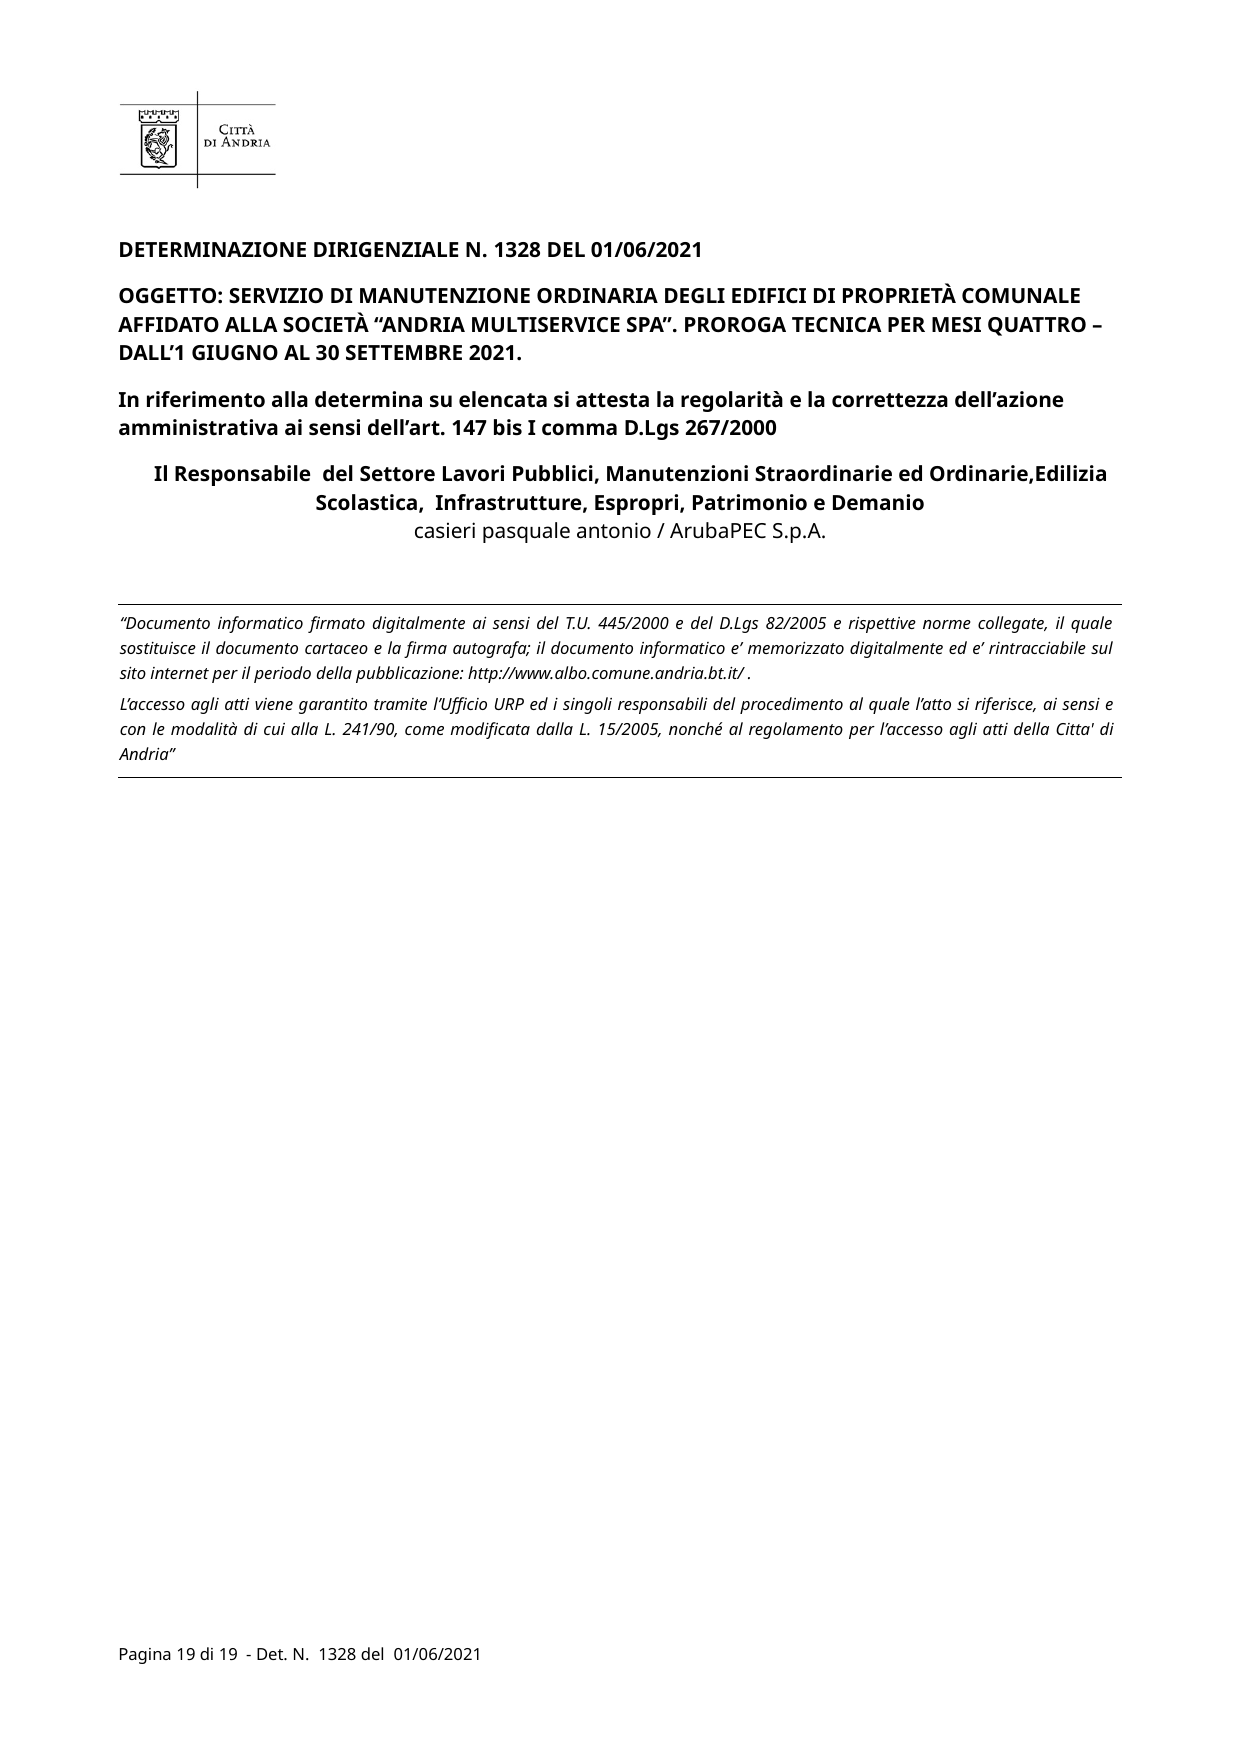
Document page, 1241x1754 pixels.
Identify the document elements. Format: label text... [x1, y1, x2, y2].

table_header “Documento informatico firmato digitalmente ai sensi del T.U. 445/2000 e del D.Lgs 82/2005 e rispettive norme collegate, il quale sostituisce il documento cartaceo e la firma autografa; il documento informatico e’ memorizzato digitalmente ed e’ rintracciabile sul sito internet per il periodo della pubblicazione: http://www.albo.comune.andria.bt.it/ . L’accesso agli atti viene garantito tramite l’Ufficio URP ed i singoli responsabili del procedimento al quale l’atto si riferisce, ai sensi e con le modalità di cui alla L. 241/90, come modificata dalla L. 15/2005, nonché al regolamento per l’accesso agli atti della Citta' di Andria” [118, 605, 1122, 777]
text Il Responsabile del Settore Lavori Pubblici, Manutenzioni Straordinarie ed Ordinarie,Edilizia Scolastica, Infrastrutture, Espropri, Patrimonio e Demanio [118, 459, 1122, 516]
text OGGETTO: SERVIZIO DI MANUTENZIONE ORDINARIA DEGLI EDIFICI DI PROPRIETÀ COMUNALE AFFIDATO ALLA SOCIETÀ “ANDRIA MULTISERVICE SPA”. PROROGA TECNICA PER MESI QUATTRO – DALL’1 GIUGNO AL 30 SETTEMBRE 2021. [118, 282, 1122, 367]
picture [118, 88, 276, 189]
text In riferimento alla determina su elencata si attesta la regolarità e la correttezza dell’azione amministrativa ai sensi dell’art. 147 bis I comma D.Lgs 267/2000 [118, 385, 1122, 442]
text DETERMINAZIONE DIRIGENZIALE N. 1328 DEL 01/06/2021 [118, 236, 1122, 264]
text casieri pasquale antonio / ArubaPEC S.p.A. [118, 516, 1122, 544]
